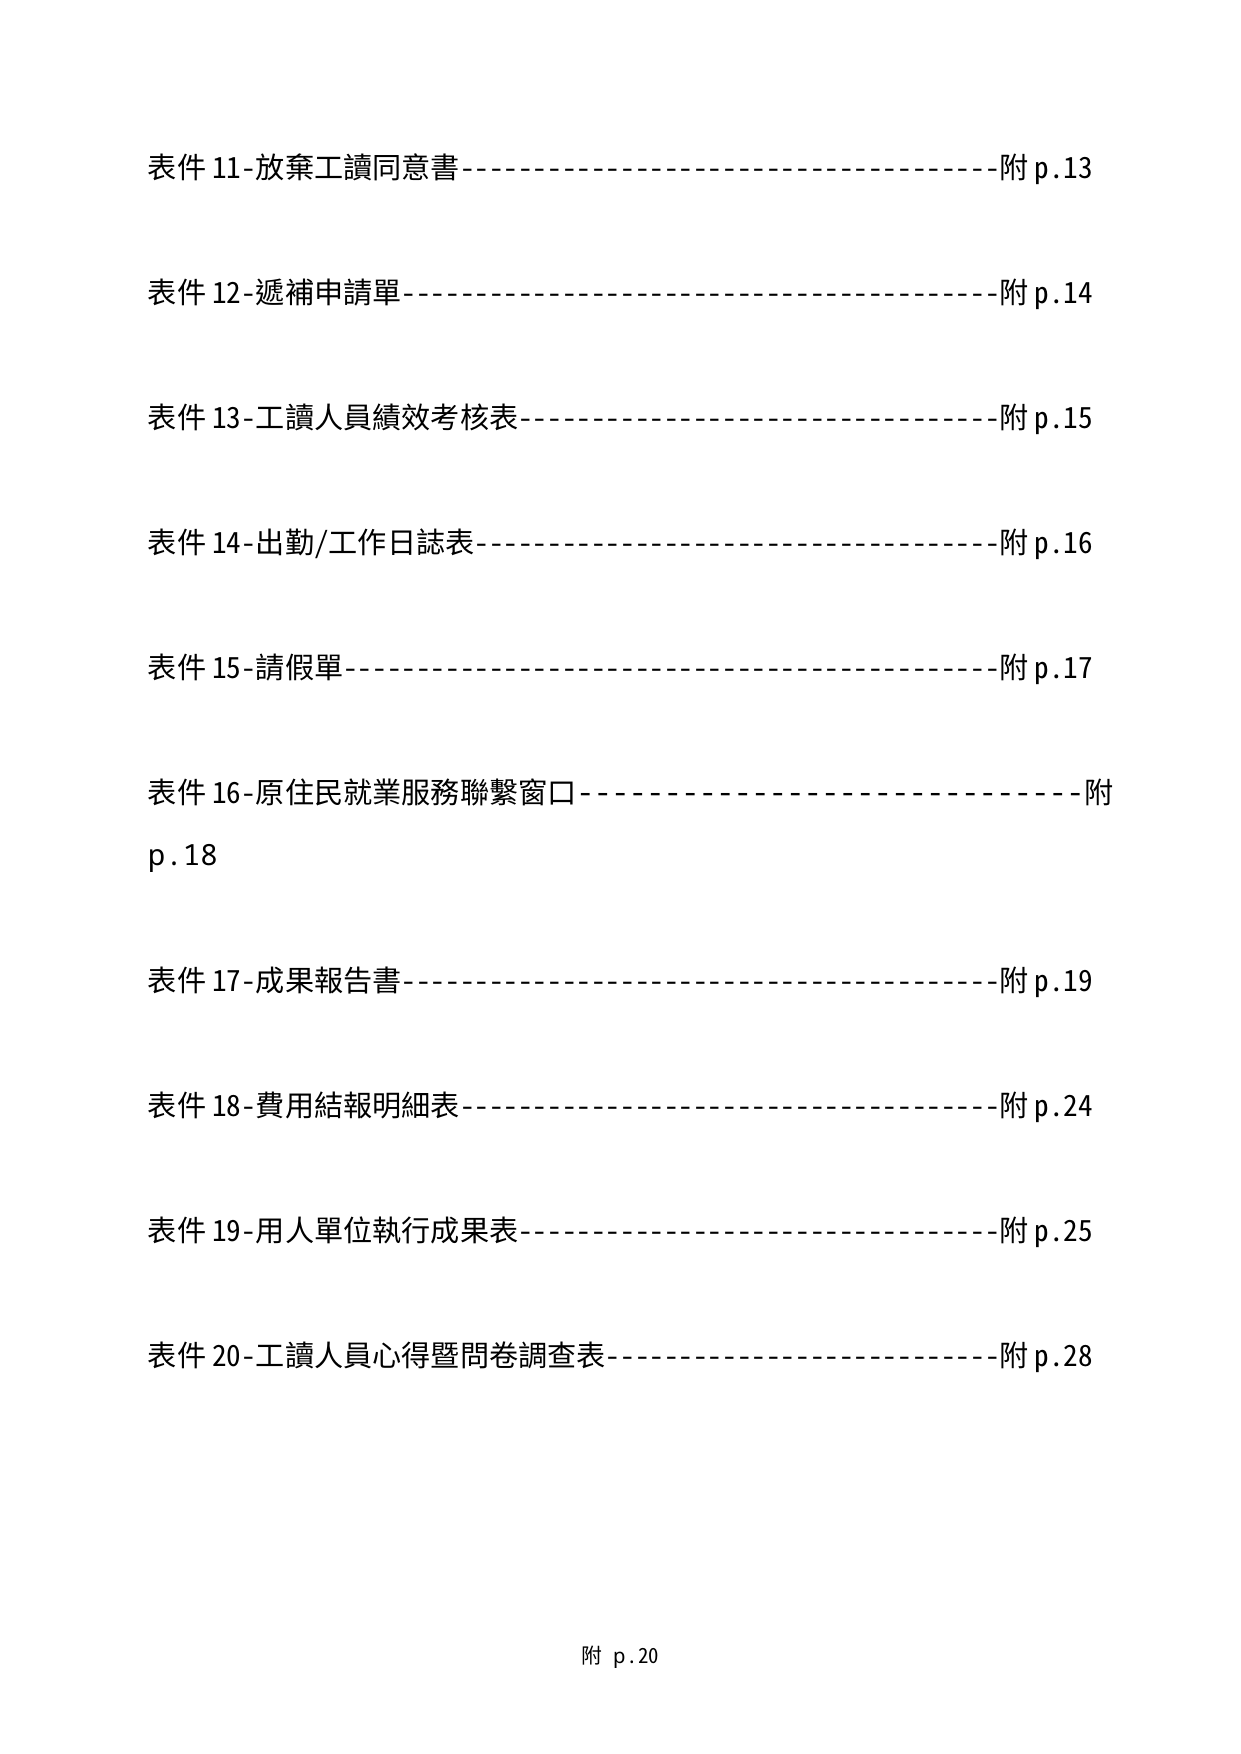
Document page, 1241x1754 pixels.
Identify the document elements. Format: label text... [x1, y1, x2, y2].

text 表件12-遞補申請單-----------------------------------------附p.14 [148, 249, 1181, 312]
text 表件18-費用結報明細表-------------------------------------附p.24 [148, 1062, 1181, 1124]
text 表件16-原住民就業服務聯繫窗口-----------------------------附p.18 [148, 749, 1181, 874]
text 表件14-出勤/工作日誌表------------------------------------附p.16 [148, 499, 1181, 562]
text 表件15-請假單---------------------------------------------附p.17 [148, 624, 1181, 687]
text 表件17-成果報告書-----------------------------------------附p.19 [148, 937, 1181, 999]
text 表件19-用人單位執行成果表---------------------------------附p.25 [148, 1187, 1181, 1249]
text 表件11-放棄工讀同意書-------------------------------------附p.13 [148, 124, 1181, 187]
text 表件20-工讀人員心得暨問卷調查表---------------------------附p.28 [148, 1312, 1181, 1374]
text 表件13-工讀人員績效考核表---------------------------------附p.15 [148, 374, 1181, 437]
